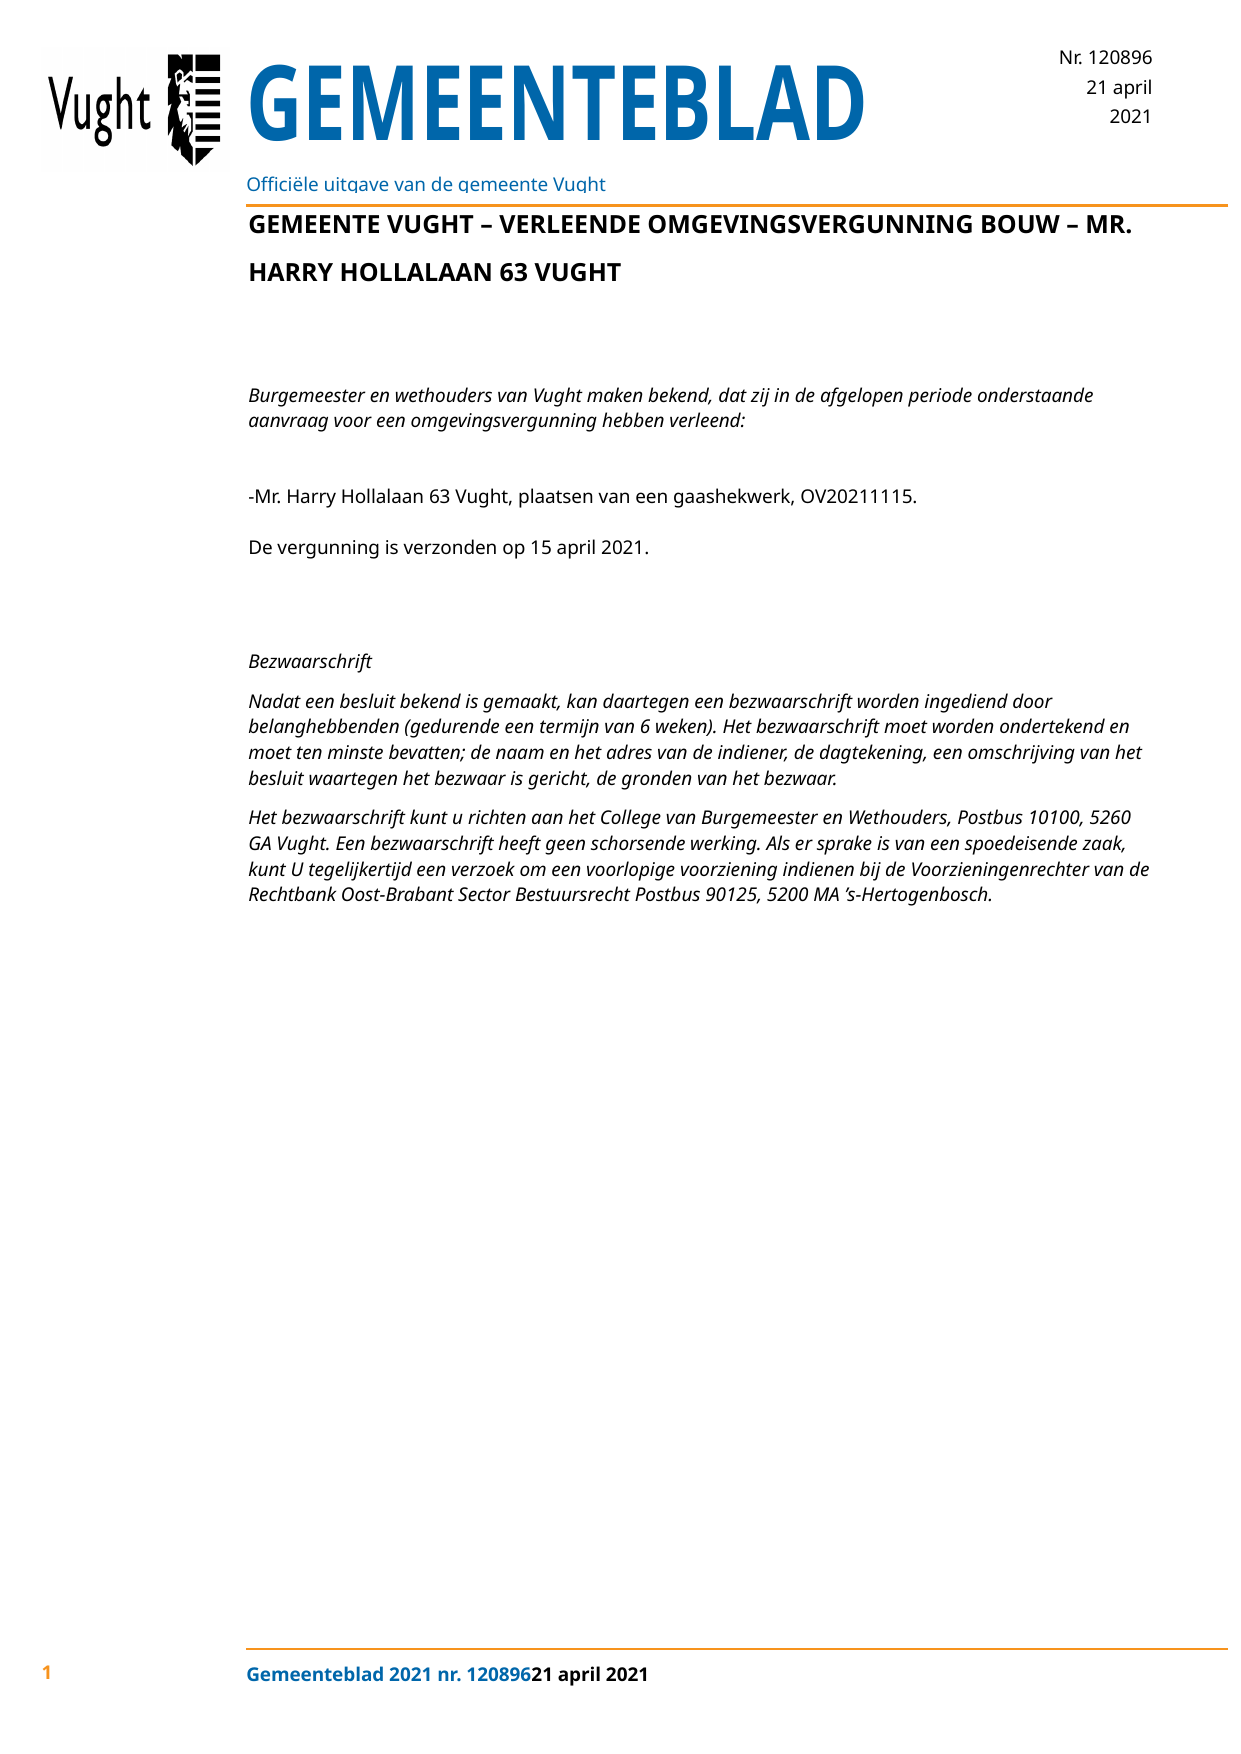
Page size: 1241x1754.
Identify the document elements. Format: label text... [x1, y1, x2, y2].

text Burgemeester en wethouders van Vught maken bekend, dat zij in de afgelopen periode onderstaande aanvraag voor een omgevingsvergunning hebben verleend: [248, 382, 1152, 433]
text De vergunning is verzonden op 15 april 2021. [248, 534, 1152, 560]
text Het bezwaarschrift kunt u richten aan het College van Burgemeester en Wethouders, Postbus 10100, 5260 GA Vught. Een bezwaarschrift heeft geen schorsende werking. Als er sprake is van een spoedeisende zaak, kunt U tegelijkertijd een verzoek om een voorlopige voorziening indienen bij de Voorzieningenrechter van de Rechtbank Oost-Brabant Sector Bestuursrecht Postbus 90125, 5200 MA ’s-Hertogenbosch. [248, 804, 1152, 907]
picture [41, 47, 231, 172]
text -Mr. Harry Hollalaan 63 Vught, plaatsen van een gaashekwerk, OV20211115. [248, 484, 1152, 509]
text GEMEENTE VUGHT – VERLEENDE OMGEVINGSVERGUNNING BOUW – MR. HARRY HOLLALAAN 63 VUGHT [248, 207, 1152, 288]
text Bezwaarschrift [248, 648, 1152, 674]
text Nadat een besluit bekend is gemaakt, kan daartegen een bezwaarschrift worden ingediend door belanghebbenden (gedurende een termijn van 6 weken). Het bezwaarschrift moet worden ondertekend en moet ten minste bevatten; de naam en het adres van de indiener, de dagtekening, een omschrijving van het besluit waartegen het bezwaar is gericht, de gronden van het bezwaar. [248, 688, 1152, 791]
